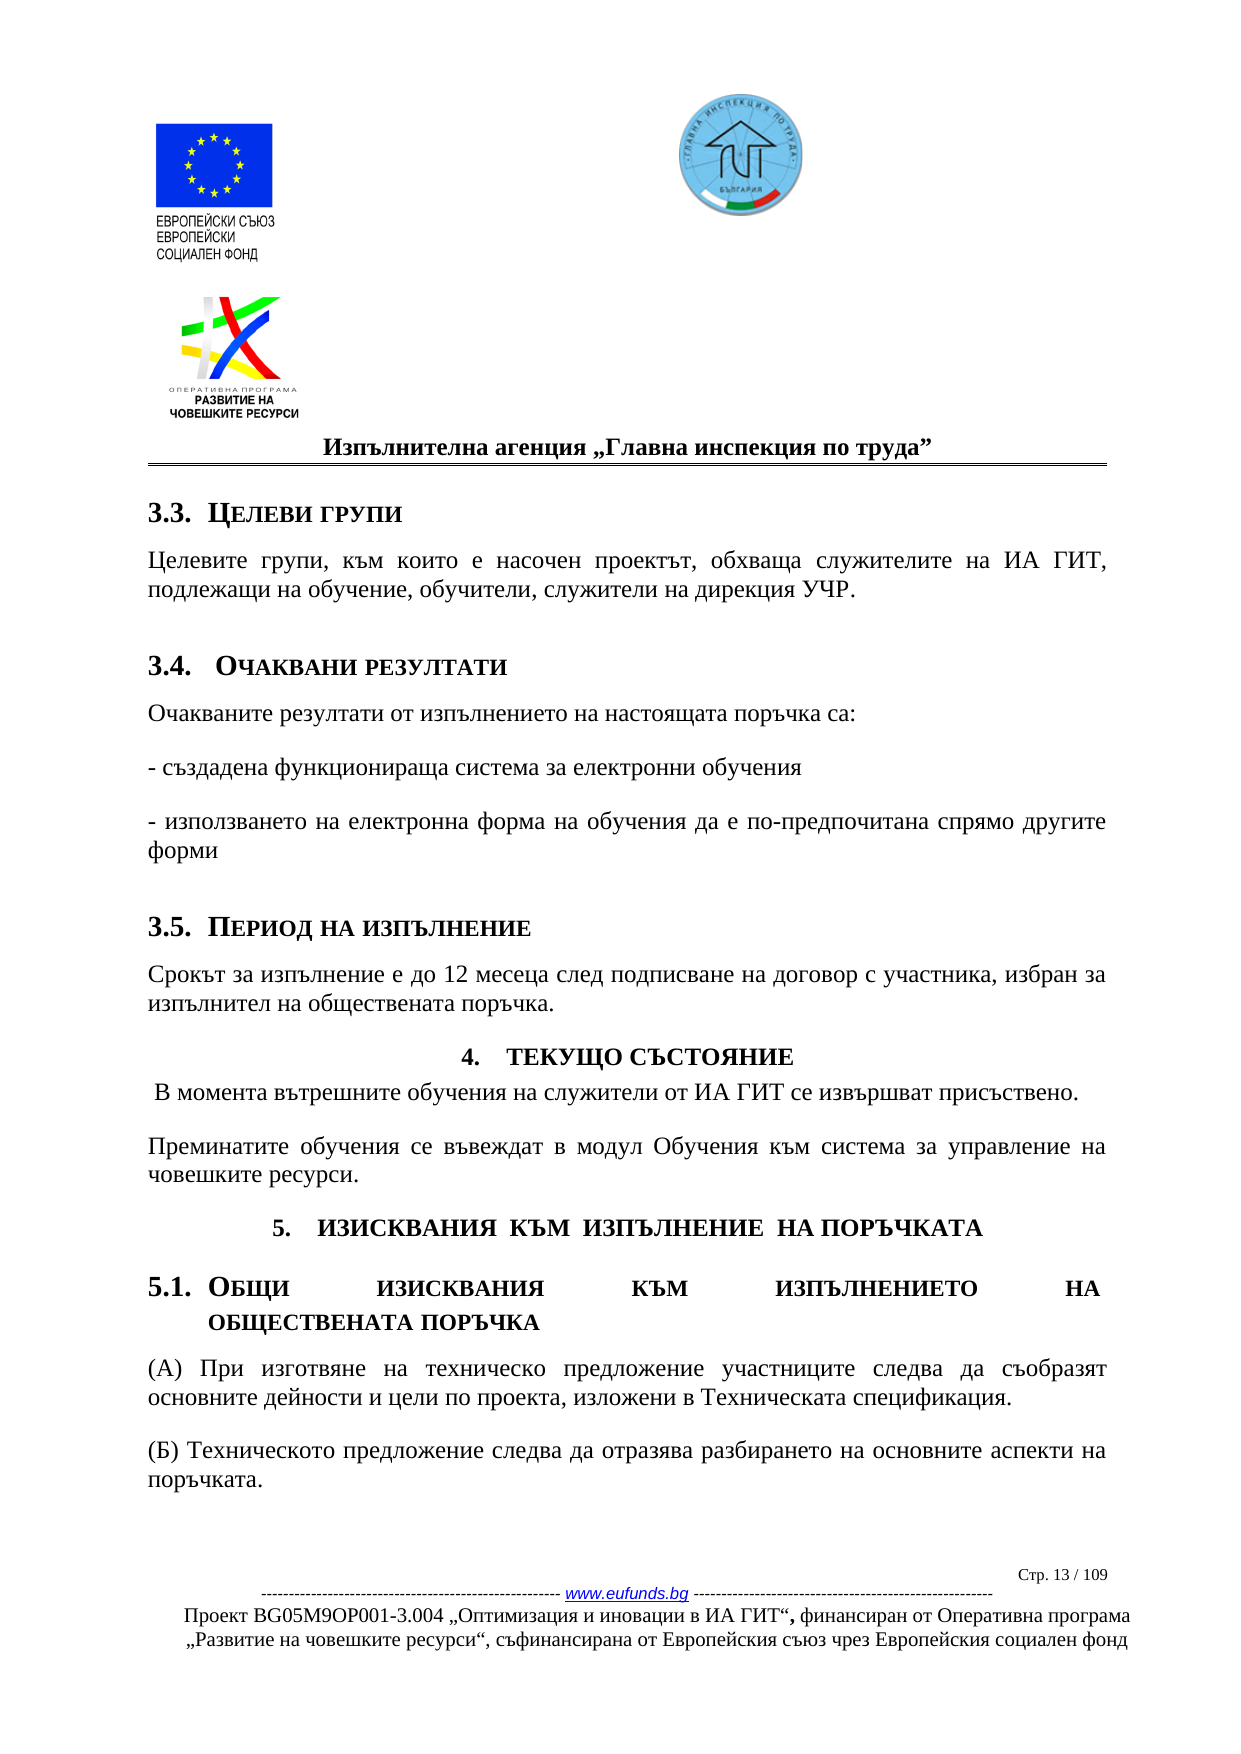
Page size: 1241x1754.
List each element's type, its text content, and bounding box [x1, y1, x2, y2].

text - използването на електронна форма на обучения да е по-предпочитана спрямо другите форми [148, 806, 1107, 863]
text - създадена функционираща система за електронни обучения [148, 752, 1107, 781]
text Срокът за изпълнение е до 12 месеца след подписване на договор с участника, избран за изпълнител на обществената поръчка. [148, 959, 1107, 1017]
subtitle Очаквани резултати [148, 648, 1107, 682]
subtitle ИЗИСКВАНИЯ КЪМ ИЗПЪЛНЕНИЕ НА ПОРЪЧКАТА [148, 1213, 1107, 1242]
subtitle Общи изисквания към изпълнението на обществената поръчка [148, 1269, 1107, 1336]
text (Б) Техническото предложение следва да отразява разбирането на основните аспекти на поръчката. [148, 1435, 1107, 1493]
subtitle Целеви групи [148, 495, 1107, 528]
subtitle Период на изпълнение [148, 909, 1107, 943]
text Очакваните резултати от изпълнението на настоящата поръчка са: [148, 698, 1107, 727]
text Преминатите обучения се въвеждат в модул Обучения към система за управление на човешките ресурси. [148, 1131, 1107, 1188]
text Целевите групи, към които е насочен проектът, обхваща служителите на ИА ГИТ, подлежащи на обучение, обучители, служители на дирекция УЧР. [148, 545, 1107, 602]
text В момента вътрешните обучения на служители от ИА ГИТ се извършват присъствено. [148, 1077, 1107, 1106]
subtitle ТЕКУЩО СЪСТОЯНИЕ [148, 1042, 1107, 1071]
text (А) При изготвяне на техническо предложение участниците следва да съобразят основните дейности и цели по проекта, изложени в Техническата спецификация. [148, 1353, 1107, 1410]
